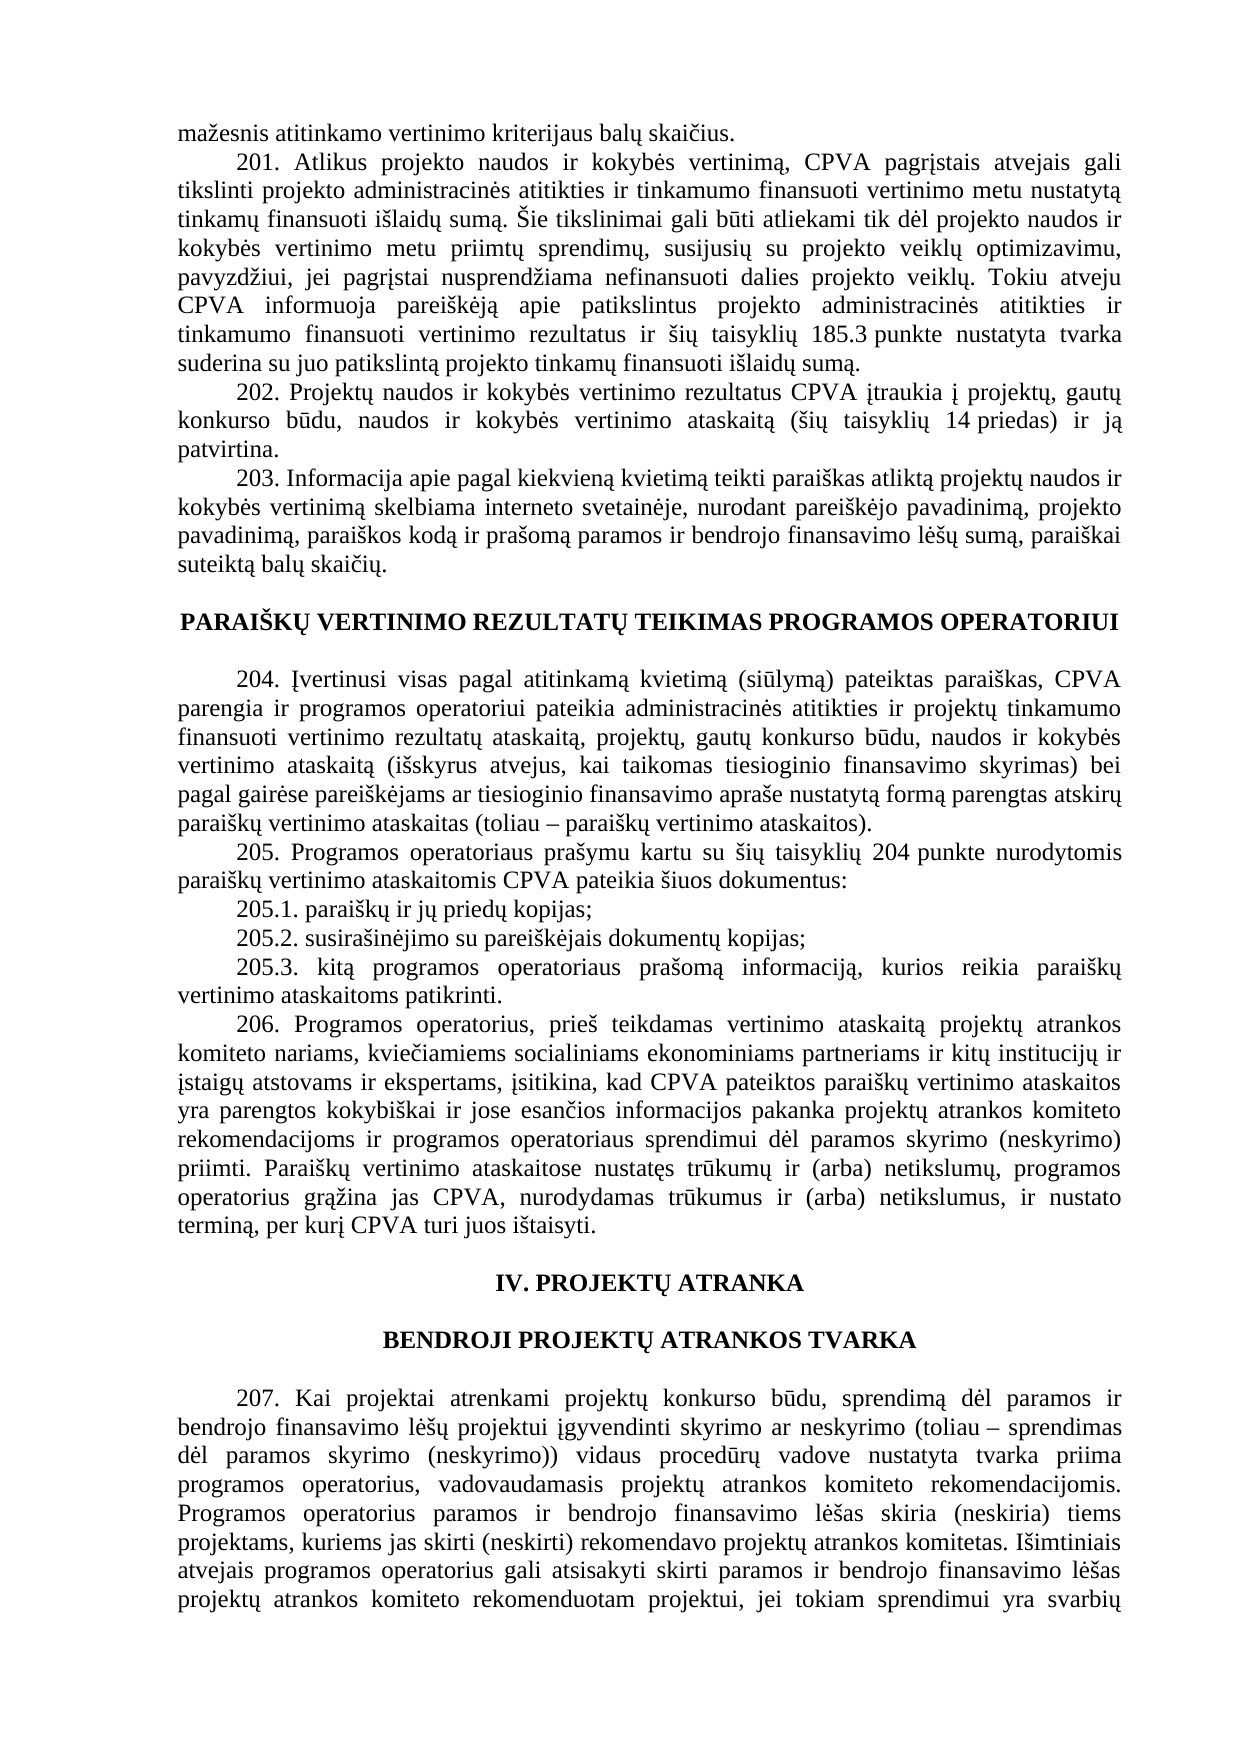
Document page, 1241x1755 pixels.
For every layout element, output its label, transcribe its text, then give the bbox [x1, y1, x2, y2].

text 206. Programos operatorius, prieš teikdamas vertinimo ataskaitą projektų atrankos komiteto nariams, kviečiamiems socialiniams ekonominiams partneriams ir kitų institucijų ir įstaigų atstovams ir ekspertams, įsitikina, kad CPVA pateiktos paraiškų vertinimo ataskaitos yra parengtos kokybiškai ir jose esančios informacijos pakanka projektų atrankos komiteto rekomendacijoms ir programos operatoriaus sprendimui dėl paramos skyrimo (neskyrimo) priimti. Paraiškų vertinimo ataskaitose nustatęs trūkumų ir (arba) netikslumų, programos operatorius grąžina jas CPVA, nurodydamas trūkumus ir (arba) netikslumus, ir nustato terminą, per kurį CPVA turi juos ištaisyti. [177, 1009, 1122, 1239]
text 205.1. paraiškų ir jų priedų kopijas; [177, 894, 1122, 923]
text 205.2. susirašinėjimo su pareiškėjais dokumentų kopijas; [177, 923, 1122, 952]
text PARAIŠKŲ VERTINIMO REZULTATŲ TEIKIMAS PROGRAMOS OPERATORIUI [177, 607, 1122, 636]
text mažesnis atitinkamo vertinimo kriterijaus balų skaičius. [177, 118, 1122, 147]
text 202. Projektų naudos ir kokybės vertinimo rezultatus CPVA įtraukia į projektų, gautų konkurso būdu, naudos ir kokybės vertinimo ataskaitą (šių taisyklių 14 priedas) ir ją patvirtina. [177, 377, 1122, 463]
text BENDROJI PROJEKTŲ ATRANKOS TVARKA [177, 1326, 1122, 1354]
text 205.3. kitą programos operatoriaus prašomą informaciją, kurios reikia paraiškų vertinimo ataskaitoms patikrinti. [177, 952, 1122, 1009]
text 207. Kai projektai atrenkami projektų konkurso būdu, sprendimą dėl paramos ir bendrojo finansavimo lėšų projektui įgyvendinti skyrimo ar neskyrimo (toliau – sprendimas dėl paramos skyrimo (neskyrimo)) vidaus procedūrų vadove nustatyta tvarka priima programos operatorius, vadovaudamasis projektų atrankos komiteto rekomendacijomis. Programos operatorius paramos ir bendrojo finansavimo lėšas skiria (neskiria) tiems projektams, kuriems jas skirti (neskirti) rekomendavo projektų atrankos komitetas. Išimtiniais atvejais programos operatorius gali atsisakyti skirti paramos ir bendrojo finansavimo lėšas projektų atrankos komiteto rekomenduotam projektui, jei tokiam sprendimui yra svarbių [177, 1383, 1122, 1613]
text IV. PROJEKTŲ ATRANKA [177, 1268, 1122, 1297]
text 203. Informacija apie pagal kiekvieną kvietimą teikti paraiškas atliktą projektų naudos ir kokybės vertinimą skelbiama interneto svetainėje, nurodant pareiškėjo pavadinimą, projekto pavadinimą, paraiškos kodą ir prašomą paramos ir bendrojo finansavimo lėšų sumą, paraiškai suteiktą balų skaičių. [177, 463, 1122, 578]
text 201. Atlikus projekto naudos ir kokybės vertinimą, CPVA pagrįstais atvejais gali tikslinti projekto administracinės atitikties ir tinkamumo finansuoti vertinimo metu nustatytą tinkamų finansuoti išlaidų sumą. Šie tikslinimai gali būti atliekami tik dėl projekto naudos ir kokybės vertinimo metu priimtų sprendimų, susijusių su projekto veiklų optimizavimu, pavyzdžiui, jei pagrįstai nusprendžiama nefinansuoti dalies projekto veiklų. Tokiu atveju CPVA informuoja pareiškėją apie patikslintus projekto administracinės atitikties ir tinkamumo finansuoti vertinimo rezultatus ir šių taisyklių 185.3 punkte nustatyta tvarka suderina su juo patikslintą projekto tinkamų finansuoti išlaidų sumą. [177, 147, 1122, 377]
text 204. Įvertinusi visas pagal atitinkamą kvietimą (siūlymą) pateiktas paraiškas, CPVA parengia ir programos operatoriui pateikia administracinės atitikties ir projektų tinkamumo finansuoti vertinimo rezultatų ataskaitą, projektų, gautų konkurso būdu, naudos ir kokybės vertinimo ataskaitą (išskyrus atvejus, kai taikomas tiesioginio finansavimo skyrimas) bei pagal gairėse pareiškėjams ar tiesioginio finansavimo apraše nustatytą formą parengtas atskirų paraiškų vertinimo ataskaitas (toliau – paraiškų vertinimo ataskaitos). [177, 664, 1122, 837]
text 205. Programos operatoriaus prašymu kartu su šių taisyklių 204 punkte nurodytomis paraiškų vertinimo ataskaitomis CPVA pateikia šiuos dokumentus: [177, 837, 1122, 894]
